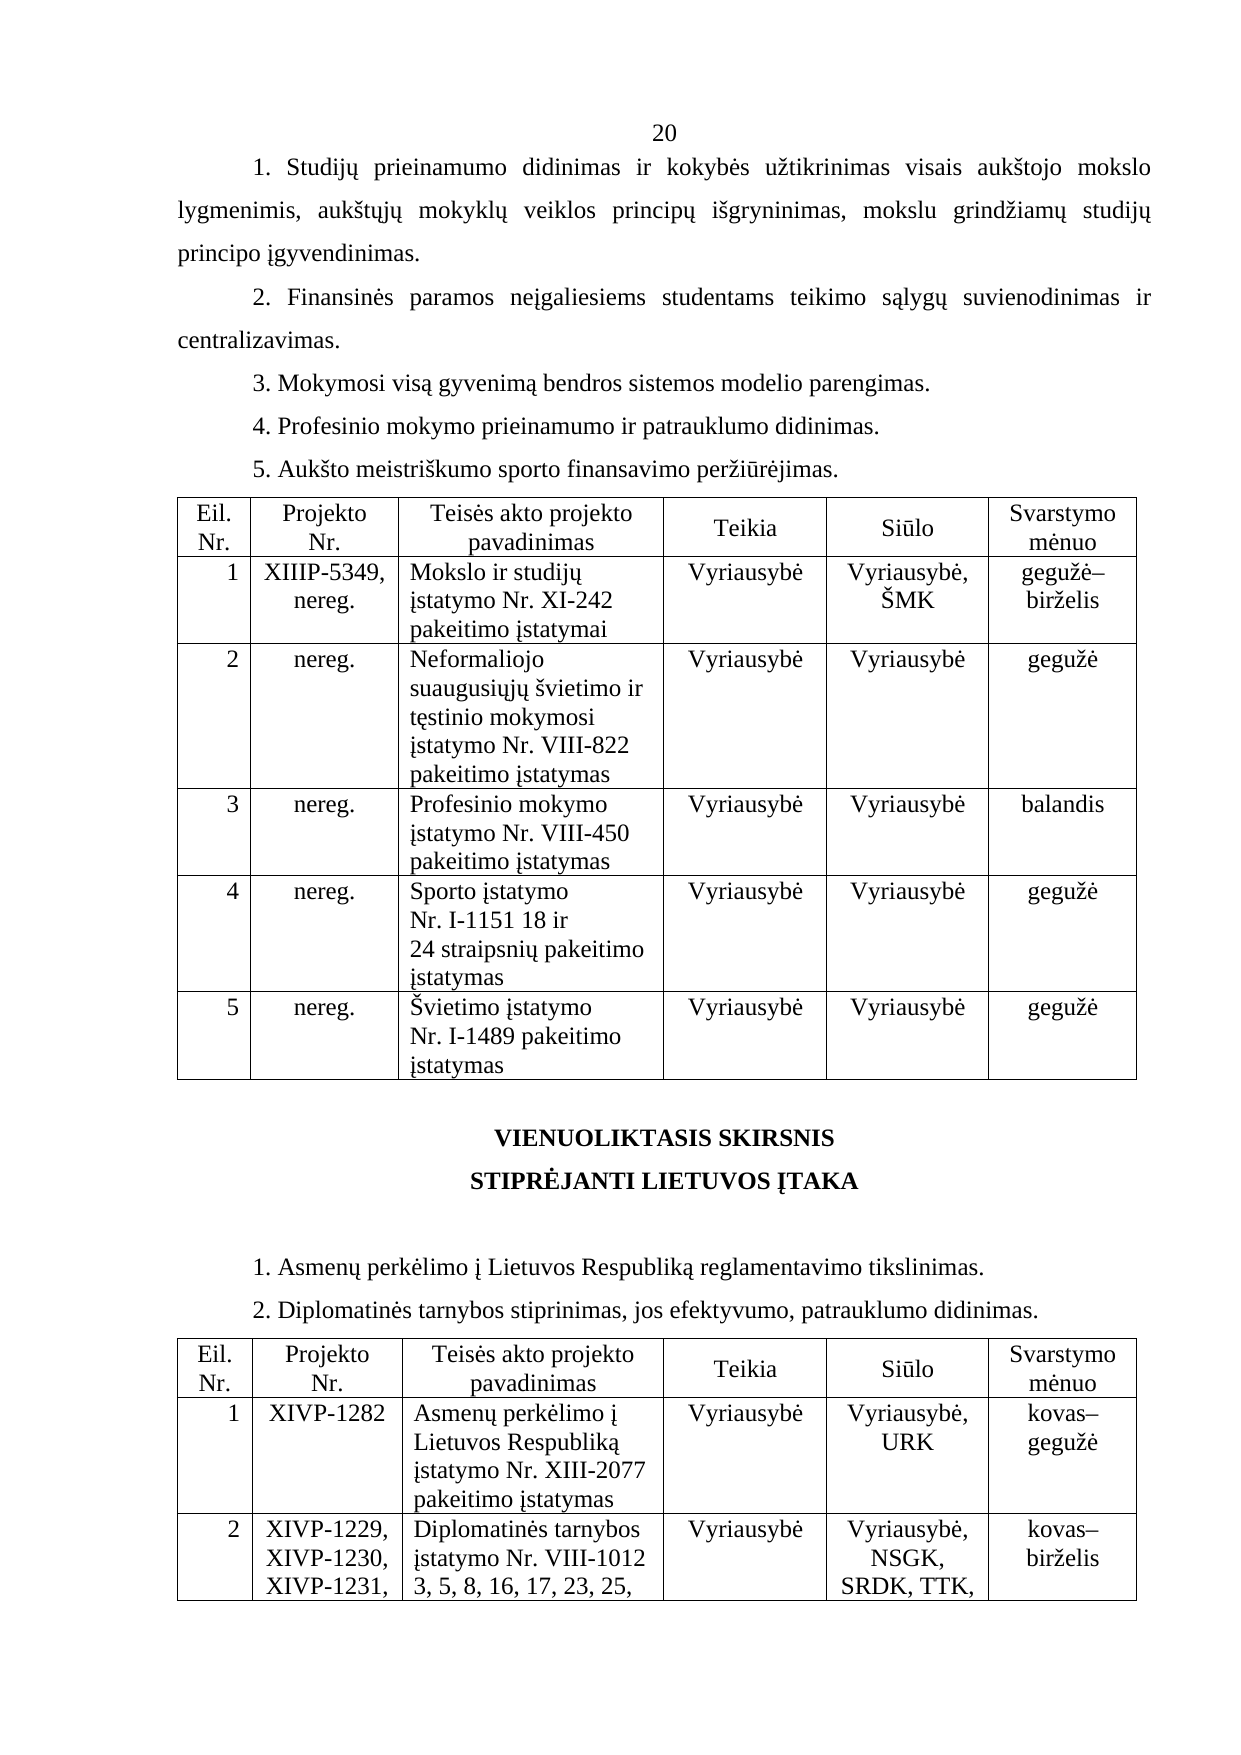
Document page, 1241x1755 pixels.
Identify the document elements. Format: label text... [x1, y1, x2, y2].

text 1. Studijų prieinamumo didinimas ir kokybės užtikrinimas visais aukštojo mokslo lygmenimis, aukštųjų mokyklų veiklos principų išgryninimas, mokslu grindžiamų studijų principo įgyvendinimas. [177, 152, 1152, 267]
table_cell gegužė– birželis [989, 557, 1136, 643]
table_cell kovas–birželis [989, 1514, 1136, 1600]
table_header Teikia [664, 1339, 826, 1397]
table_cell Vyriausybė, NSGK, SRDK, TTK, [827, 1514, 988, 1600]
table_header Teisės akto projekto pavadinimas [403, 1339, 663, 1397]
text 2. Diplomatinės tarnybos stiprinimas, jos efektyvumo, patrauklumo didinimas. [177, 1295, 1152, 1324]
table_header Teikia [664, 498, 826, 556]
table_header Eil. Nr. [178, 498, 250, 556]
text 1. Asmenų perkėlimo į Lietuvos Respubliką reglamentavimo tikslinimas. [177, 1252, 1152, 1281]
table_cell 5. [178, 992, 250, 1078]
table_header Siūlo [827, 1339, 988, 1397]
text 4. Profesinio mokymo prieinamumo ir patrauklumo didinimas. [177, 411, 1152, 440]
table_cell nereg. [251, 876, 398, 991]
text VIENUOLIKTASIS SKIRSNIS [177, 1123, 1152, 1151]
table_cell 3. [178, 789, 250, 875]
table_cell Vyriausybė [664, 557, 826, 643]
table_cell Švietimo įstatymo Nr. I-1489 pakeitimo įstatymas [399, 992, 663, 1078]
table_cell Vyriausybė [827, 789, 988, 875]
table_cell Neformaliojo suaugusiųjų švietimo ir tęstinio mokymosi įstatymo Nr. VIII-822 pakeitimo įstatymas [399, 644, 663, 788]
table_cell XIIIP-5349, nereg. [251, 557, 398, 643]
table_cell 4. [178, 876, 250, 991]
table_cell Diplomatinės tarnybos įstatymo Nr. VIII-1012 3, 5, 8, 16, 17, 23, 25, [403, 1514, 663, 1600]
table_cell gegužė [989, 876, 1136, 991]
table_cell Vyriausybė [664, 1398, 826, 1513]
table_cell Vyriausybė [664, 789, 826, 875]
table_cell balandis [989, 789, 1136, 875]
table_cell Vyriausybė [664, 1514, 826, 1600]
table_cell Vyriausybė [827, 992, 988, 1078]
text STIPRĖJANTI LIETUVOS ĮTAKA [177, 1166, 1152, 1194]
table_header Siūlo [827, 498, 988, 556]
table_cell Vyriausybė [664, 644, 826, 788]
table_header Eil. Nr. [178, 1339, 252, 1397]
table_header Svarstymo mėnuo [989, 498, 1136, 556]
text 2. Finansinės paramos neįgaliesiems studentams teikimo sąlygų suvienodinimas ir centralizavimas. [177, 282, 1152, 353]
table_header Teisės akto projekto pavadinimas [399, 498, 663, 556]
table_header Svarstymo mėnuo [989, 1339, 1136, 1397]
table_cell Vyriausybė [827, 876, 988, 991]
table_cell Vyriausybė, ŠMK [827, 557, 988, 643]
table_cell Asmenų perkėlimo į Lietuvos Respubliką įstatymo Nr. XIII-2077 pakeitimo įstatymas [403, 1398, 663, 1513]
table_cell Vyriausybė [664, 992, 826, 1078]
table_cell nereg. [251, 789, 398, 875]
table_cell Mokslo ir studijų įstatymo Nr. XI-242 pakeitimo įstatymai [399, 557, 663, 643]
table_cell 1. [178, 1398, 252, 1513]
table_cell 1. [178, 557, 250, 643]
table_cell Vyriausybė [827, 644, 988, 788]
table_cell 2. [178, 644, 250, 788]
text 5. Aukšto meistriškumo sporto finansavimo peržiūrėjimas. [177, 454, 1152, 483]
table_cell Vyriausybė, URK [827, 1398, 988, 1513]
table_cell 2. [178, 1514, 252, 1600]
table_header Projekto Nr. [253, 1339, 402, 1397]
table_cell nereg. [251, 644, 398, 788]
text 3. Mokymosi visą gyvenimą bendros sistemos modelio parengimas. [177, 368, 1152, 397]
table_cell XIVP-1282 [253, 1398, 402, 1513]
table_cell nereg. [251, 992, 398, 1078]
table_cell Profesinio mokymo įstatymo Nr. VIII-450 pakeitimo įstatymas [399, 789, 663, 875]
table_cell gegužė [989, 644, 1136, 788]
table_cell XIVP-1229, XIVP-1230, XIVP-1231, [253, 1514, 402, 1600]
table_cell kovas–gegužė [989, 1398, 1136, 1513]
table_cell Sporto įstatymo Nr. I-1151 18 ir 24 straipsnių pakeitimo įstatymas [399, 876, 663, 991]
table_cell gegužė [989, 992, 1136, 1078]
table_cell Vyriausybė [664, 876, 826, 991]
table_header Projekto Nr. [251, 498, 398, 556]
